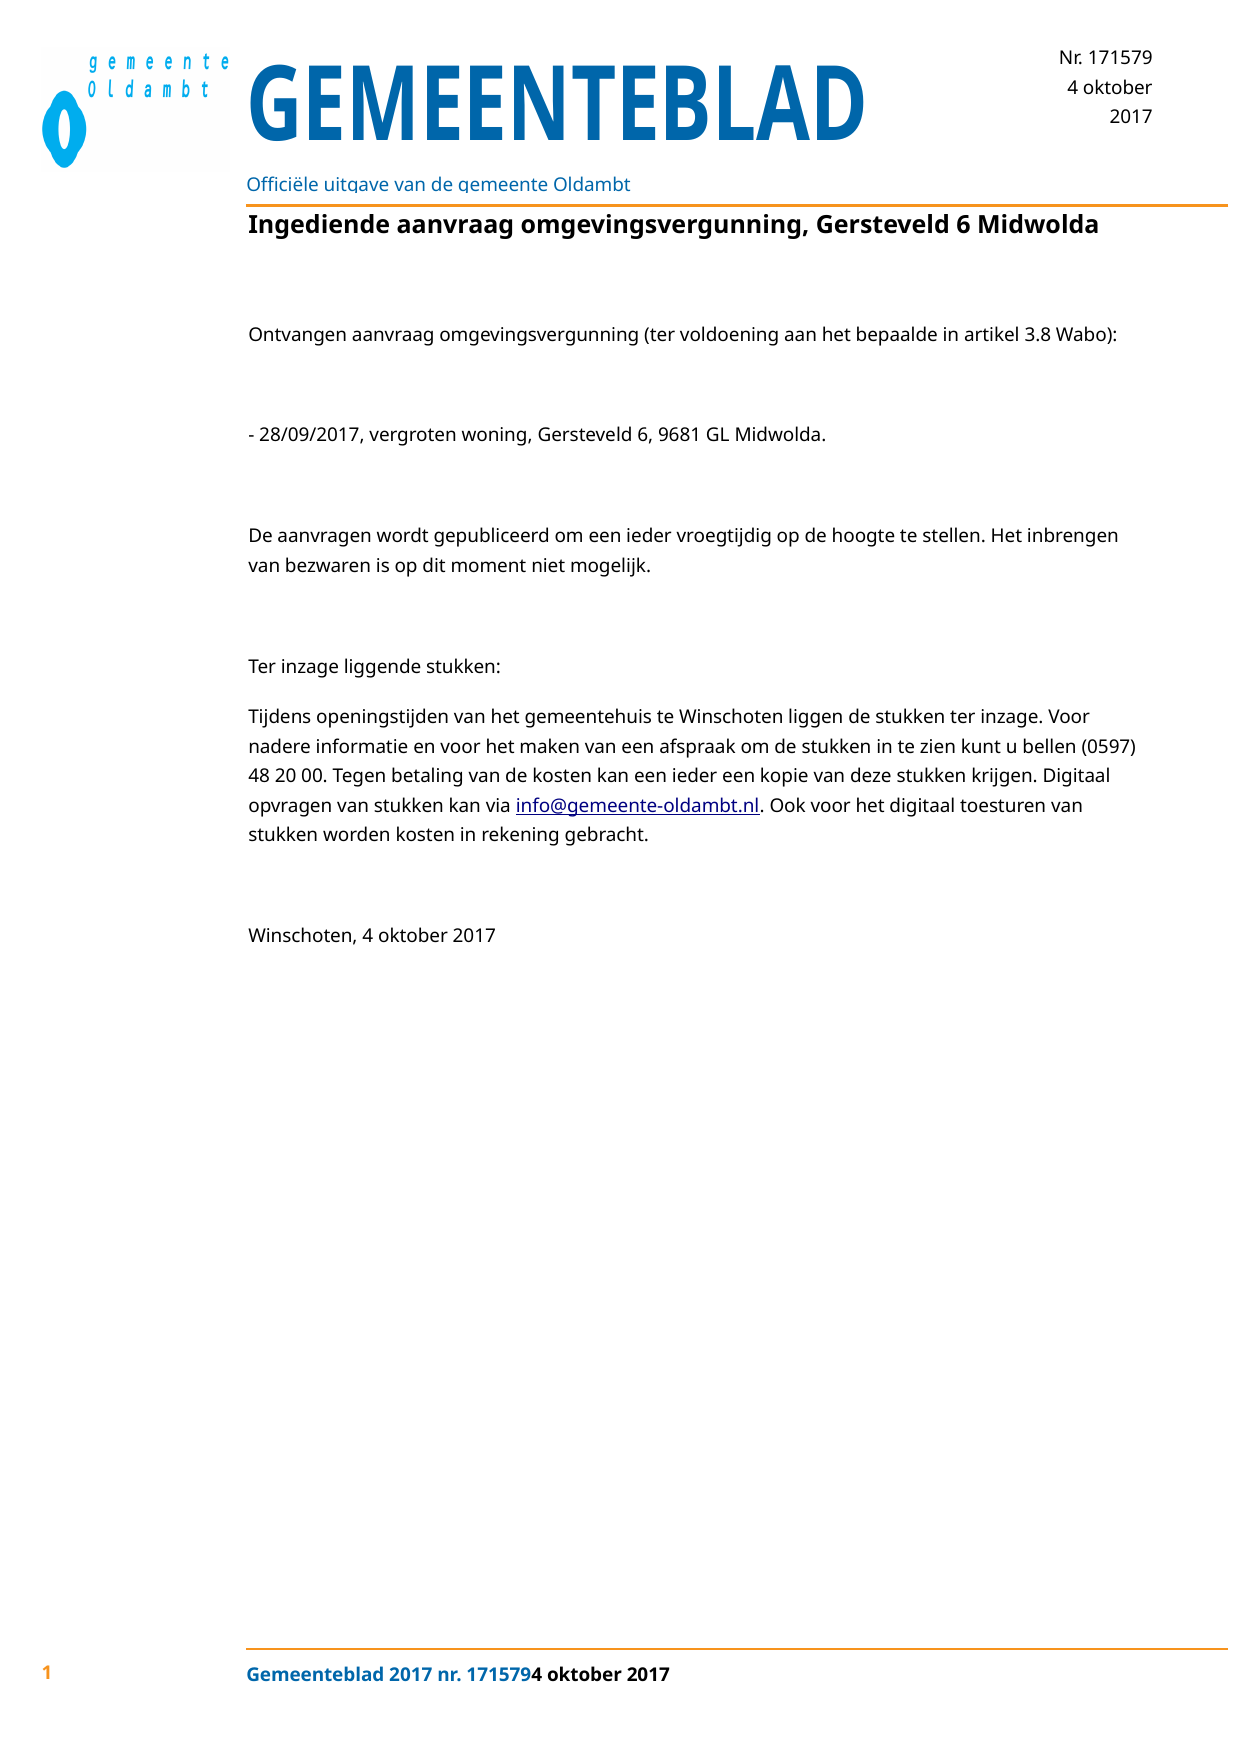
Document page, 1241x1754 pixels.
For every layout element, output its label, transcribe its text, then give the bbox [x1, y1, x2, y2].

text Ontvangen aanvraag omgevingsvergunning (ter voldoening aan het bepaalde in artikel 3.8 Wabo): [248, 321, 1152, 346]
text Ter inzage liggende stukken: [248, 653, 1152, 678]
text Winschoten, 4 oktober 2017 [248, 922, 1152, 948]
picture [41, 47, 231, 172]
text De aanvragen wordt gepubliceerd om een ieder vroegtijdig op de hoogte te stellen. Het inbrengen van bezwaren is op dit moment niet mogelijk. [248, 522, 1152, 578]
text Ingediende aanvraag omgevingsvergunning, Gersteveld 6 Midwolda [248, 207, 1152, 241]
text - 28/09/2017, vergroten woning, Gersteveld 6, 9681 GL Midwolda. [248, 422, 1152, 447]
text Tijdens openingstijden van het gemeentehuis te Winschoten liggen de stukken ter inzage. Voor nadere informatie en voor het maken van een afspraak om de stukken in te zien kunt u bellen (0597) 48 20 00. Tegen betaling van de kosten kan een ieder een kopie van deze stukken krijgen. Digitaal opvragen van stukken kan via info@gemeente-oldambt.nl. Ook voor het digitaal toesturen van stukken worden kosten in rekening gebracht. [248, 703, 1152, 847]
